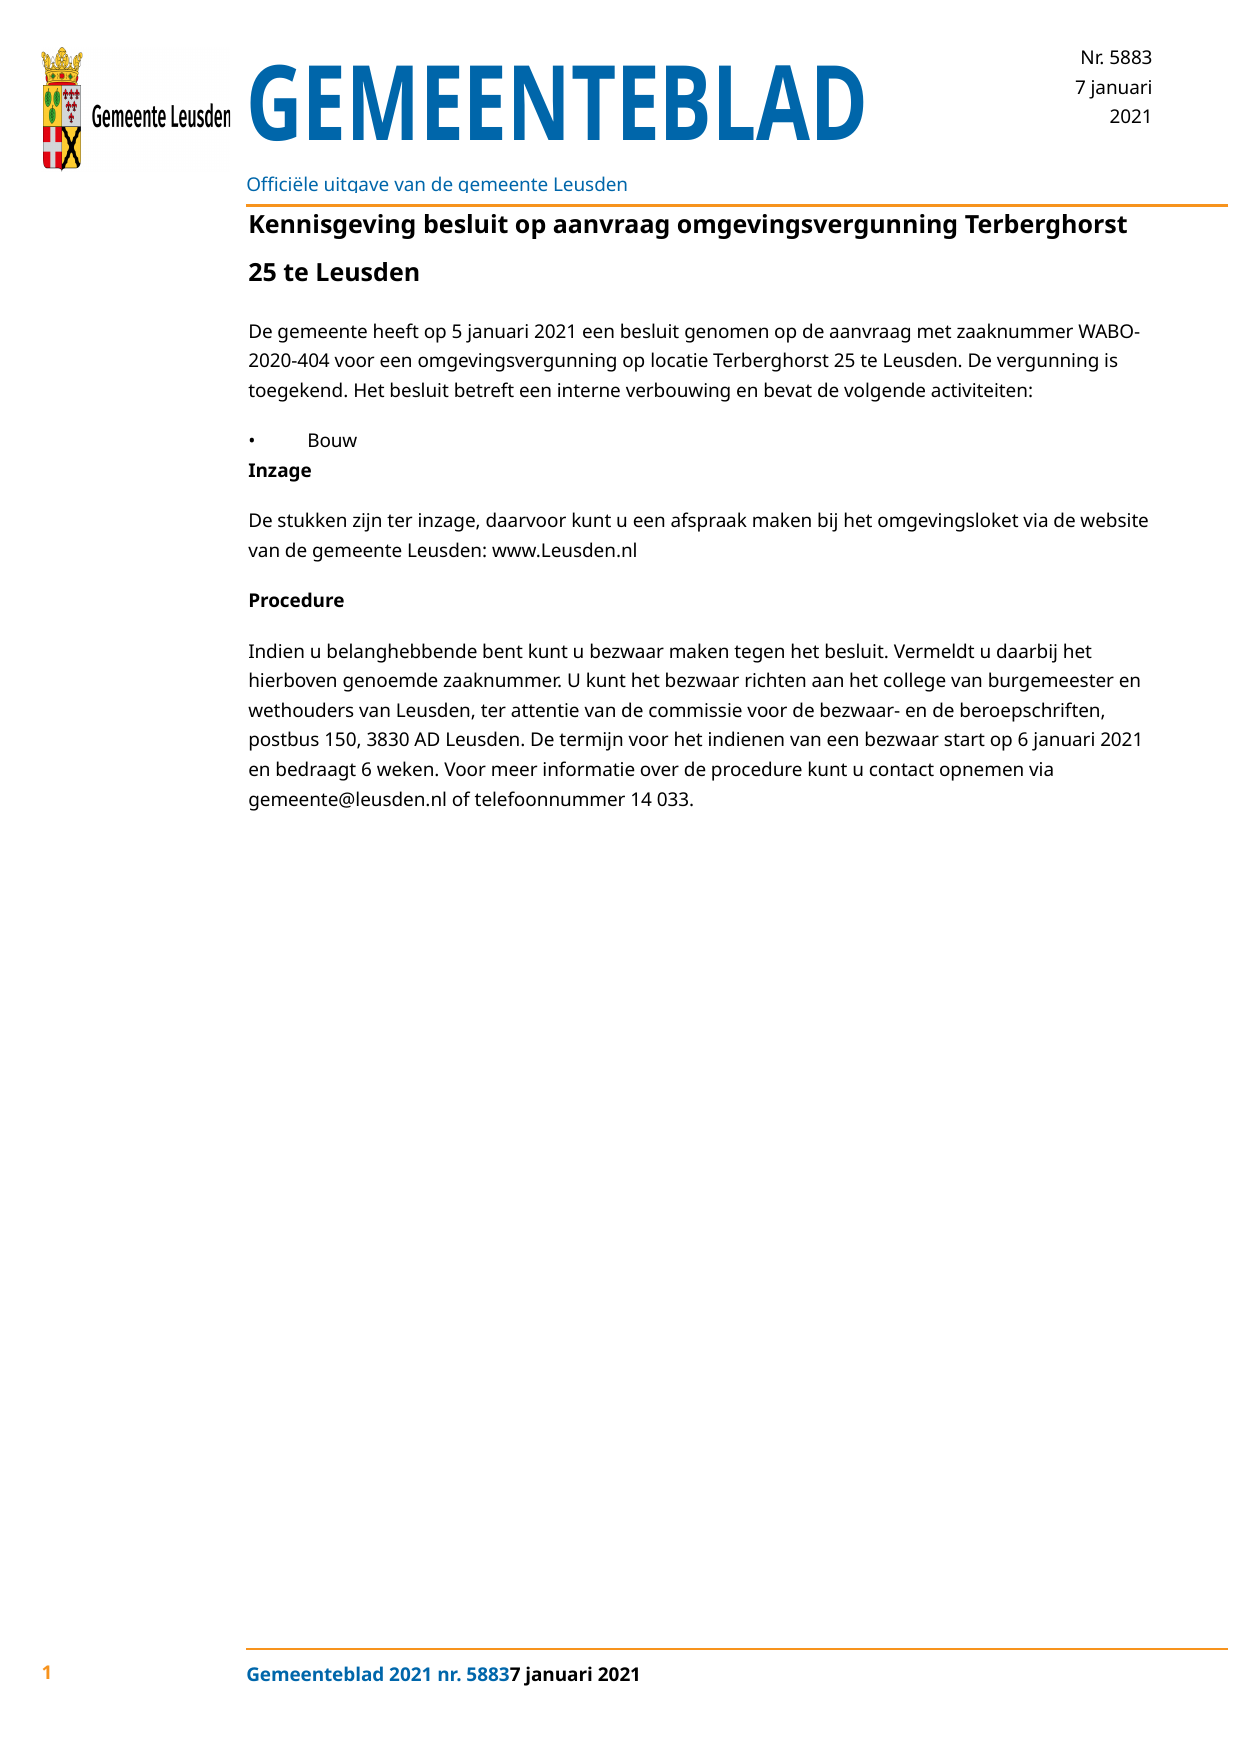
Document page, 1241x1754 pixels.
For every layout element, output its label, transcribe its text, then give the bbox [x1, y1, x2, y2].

text De stukken zijn ter inzage, daarvoor kunt u een afspraak maken bij het omgevingsloket via de website van de gemeente Leusden: www.Leusden.nl [248, 507, 1152, 563]
list Bouw [248, 427, 1152, 453]
picture [41, 47, 231, 172]
text Kennisgeving besluit op aanvraag omgevingsvergunning Terberghorst 25 te Leusden [248, 207, 1152, 288]
text Procedure [248, 587, 1152, 613]
text Inzage [248, 457, 1152, 483]
text Indien u belanghebbende bent kunt u bezwaar maken tegen het besluit. Vermeldt u daarbij het hierboven genoemde zaaknummer. U kunt het bezwaar richten aan het college van burgemeester en wethouders van Leusden, ter attentie van de commissie voor de bezwaar- en de beroepschriften, postbus 150, 3830 AD Leusden. De termijn voor het indienen van een bezwaar start op 6 januari 2021 en bedraagt 6 weken. Voor meer informatie over de procedure kunt u contact opnemen via gemeente@leusden.nl of telefoonnummer 14 033. [248, 638, 1152, 812]
text De gemeente heeft op 5 januari 2021 een besluit genomen op de aanvraag met zaaknummer WABO-2020-404 voor een omgevingsvergunning op locatie Terberghorst 25 te Leusden. De vergunning is toegekend. Het besluit betreft een interne verbouwing en bevat de volgende activiteiten: [248, 318, 1152, 403]
